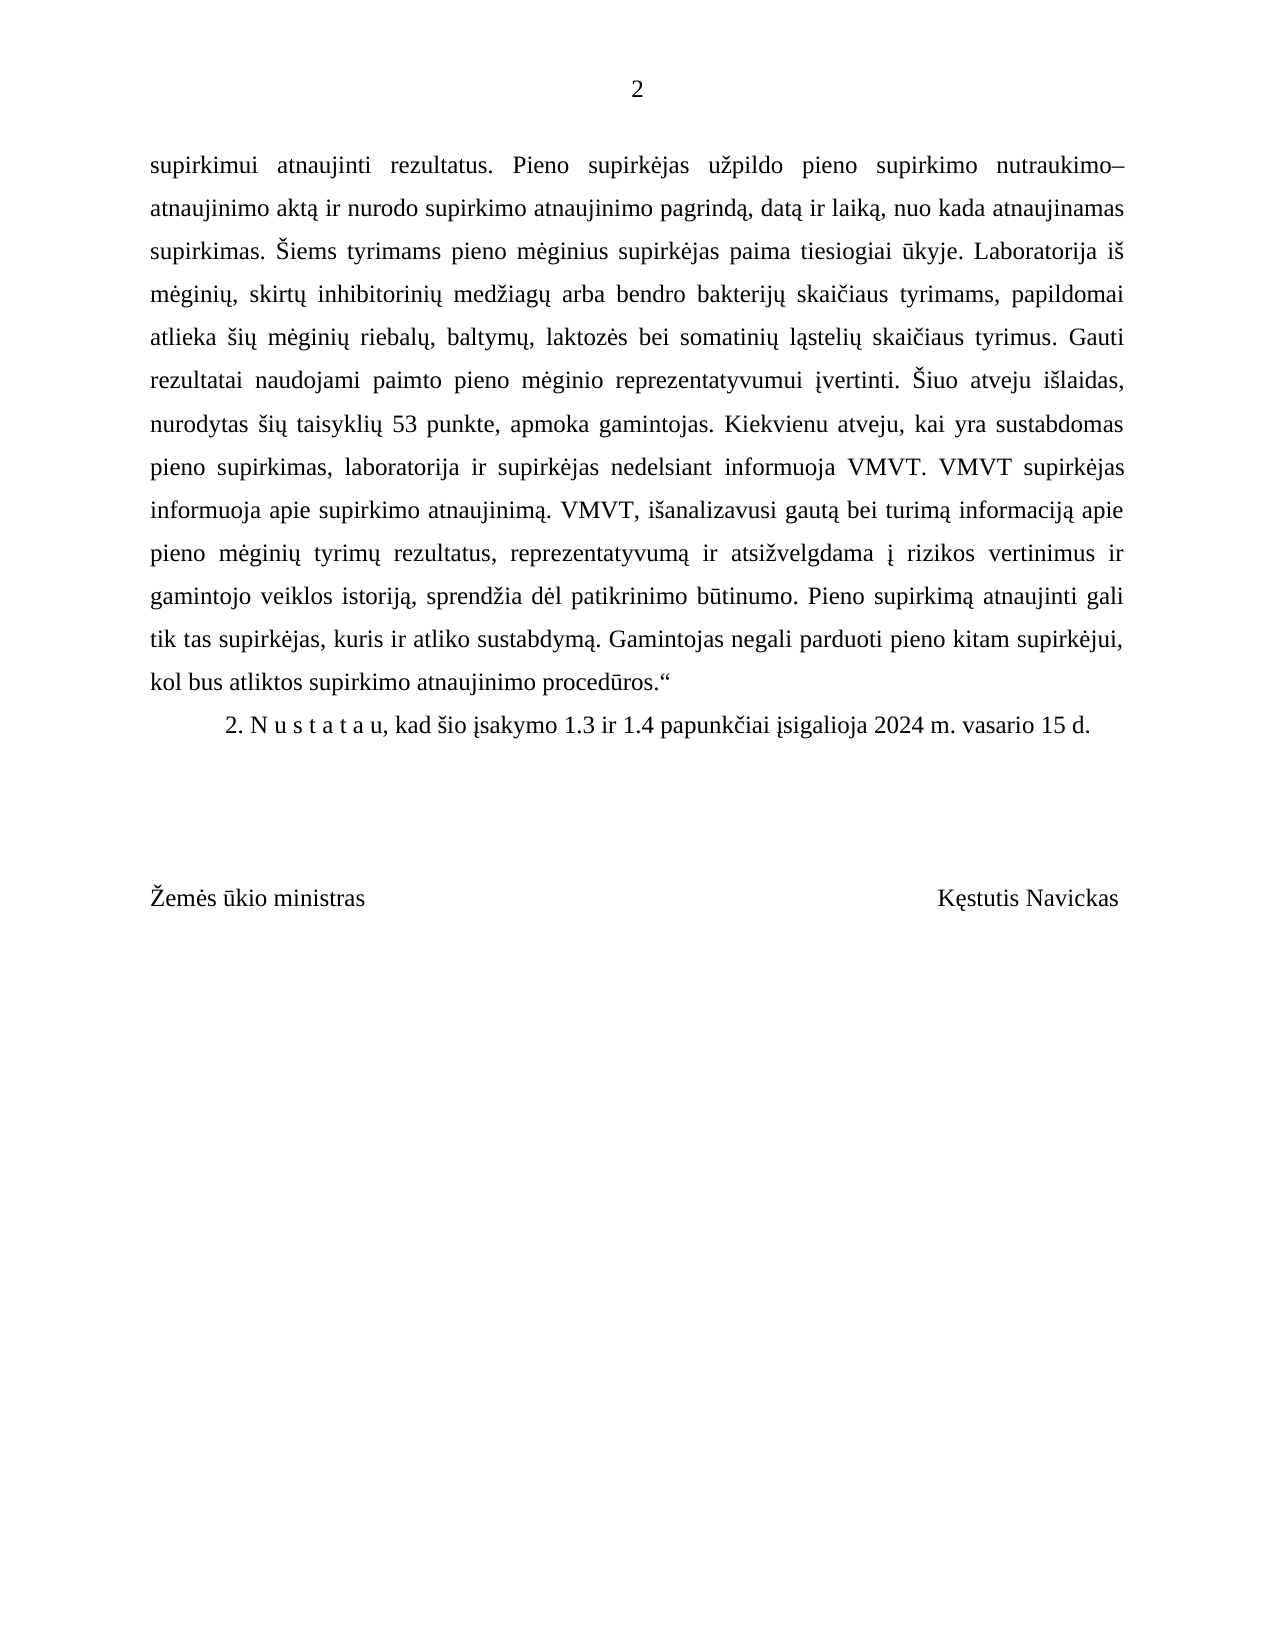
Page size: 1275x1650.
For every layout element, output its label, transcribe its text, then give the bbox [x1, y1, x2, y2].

text Žemės ūkio ministras Kęstutis Navickas [150, 883, 1125, 912]
text 2. N u s t a t a u, kad šio įsakymo 1.3 ir 1.4 papunkčiai įsigalioja 2024 m. vasario 15 d. [150, 711, 1125, 739]
text supirkimui atnaujinti rezultatus. Pieno supirkėjas užpildo pieno supirkimo nutraukimo–atnaujinimo aktą ir nurodo supirkimo atnaujinimo pagrindą, datą ir laiką, nuo kada atnaujinamas supirkimas. Šiems tyrimams pieno mėginius supirkėjas paima tiesiogiai ūkyje. Laboratorija iš mėginių, skirtų inhibitorinių medžiagų arba bendro bakterijų skaičiaus tyrimams, papildomai atlieka šių mėginių riebalų, baltymų, laktozės bei somatinių ląstelių skaičiaus tyrimus. Gauti rezultatai naudojami paimto pieno mėginio reprezentatyvumui įvertinti. Šiuo atveju išlaidas, nurodytas šių taisyklių 53 punkte, apmoka gamintojas. Kiekvienu atveju, kai yra sustabdomas pieno supirkimas, laboratorija ir supirkėjas nedelsiant informuoja VMVT. VMVT supirkėjas informuoja apie supirkimo atnaujinimą. VMVT, išanalizavusi gautą bei turimą informaciją apie pieno mėginių tyrimų rezultatus, reprezentatyvumą ir atsižvelgdama į rizikos vertinimus ir gamintojo veiklos istoriją, sprendžia dėl patikrinimo būtinumo. Pieno supirkimą atnaujinti gali tik tas supirkėjas, kuris ir atliko sustabdymą. Gamintojas negali parduoti pieno kitam supirkėjui, kol bus atliktos supirkimo atnaujinimo procedūros.“ [150, 150, 1125, 696]
